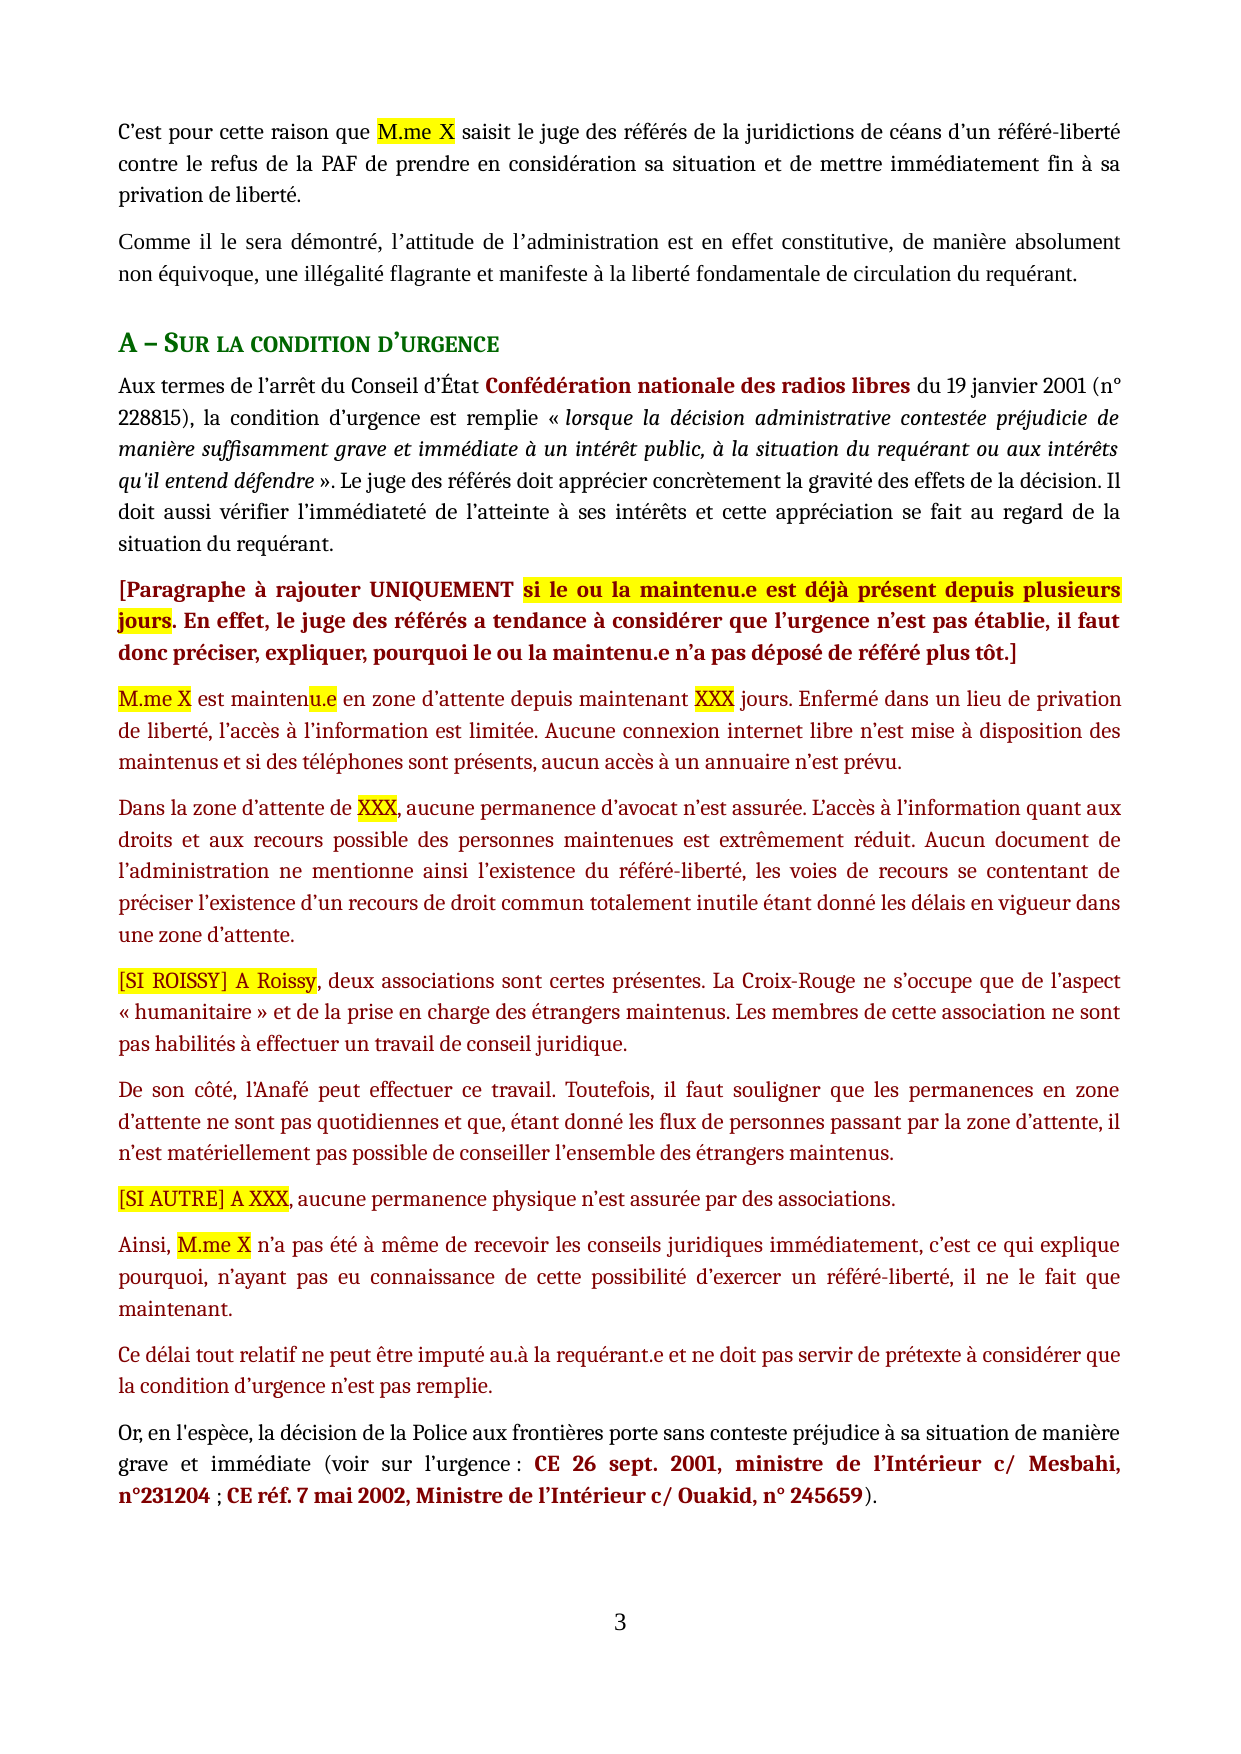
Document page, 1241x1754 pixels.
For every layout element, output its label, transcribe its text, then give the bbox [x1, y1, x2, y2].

text Aux termes de l’arrêt du Conseil d’État Confédération nationale des radios libres du 19 janvier 2001 (n° 228815), la condition d’urgence est remplie « lorsque la décision administrative contestée préjudicie de manière suffisamment grave et immédiate à un intérêt public, à la situation du requérant ou aux intérêts qu'il entend défendre ». Le juge des référés doit apprécier concrètement la gravité des effets de la décision. Il doit aussi vérifier l’immédiateté de l’atteinte à ses intérêts et cette appréciation se fait au regard de la situation du requérant. [118, 373, 1122, 557]
text Ainsi, M.me X n’a pas été à même de recevoir les conseils juridiques immédiatement, c’est ce qui explique pourquoi, n’ayant pas eu connaissance de cette possibilité d’exercer un référé-liberté, il ne le fait que maintenant. [118, 1232, 1122, 1322]
text Ce délai tout relatif ne peut être imputé au.à la requérant.e et ne doit pas servir de prétexte à considérer que la condition d’urgence n’est pas remplie. [118, 1342, 1122, 1399]
subtitle A – Sur la condition d’urgence [118, 327, 1122, 360]
text Comme il le sera démontré, l’attitude de l’administration est en effet constitutive, de manière absolument non équivoque, une illégalité flagrante et manifeste à la liberté fondamentale de circulation du requérant. [118, 228, 1122, 286]
text [SI ROISSY] A Roissy, deux associations sont certes présentes. La Croix-Rouge ne s’occupe que de l’aspect « humanitaire » et de la prise en charge des étrangers maintenus. Les membres de cette association ne sont pas habilités à effectuer un travail de conseil juridique. [118, 968, 1122, 1057]
text [SI AUTRE] A XXX, aucune permanence physique n’est assurée par des associations. [118, 1186, 1122, 1212]
text De son côté, l’Anafé peut effectuer ce travail. Toutefois, il faut souligner que les permanences en zone d’attente ne sont pas quotidiennes et que, étant donné les flux de personnes passant par la zone d’attente, il n’est matériellement pas possible de conseiller l’ensemble des étrangers maintenus. [118, 1077, 1122, 1166]
text Dans la zone d’attente de XXX, aucune permanence d’avocat n’est assurée. L’accès à l’information quant aux droits et aux recours possible des personnes maintenues est extrêmement réduit. Aucun document de l’administration ne mentionne ainsi l’existence du référé-liberté, les voies de recours se contentant de préciser l’existence d’un recours de droit commun totalement inutile étant donné les délais en vigueur dans une zone d’attente. [118, 795, 1122, 948]
text [Paragraphe à rajouter UNIQUEMENT si le ou la maintenu.e est déjà présent depuis plusieurs jours. En effet, le juge des référés a tendance à considérer que l’urgence n’est pas établie, il faut donc préciser, expliquer, pourquoi le ou la maintenu.e n’a pas déposé de référé plus tôt.] [118, 577, 1122, 666]
text C’est pour cette raison que M.me X saisit le juge des référés de la juridictions de céans d’un référé-liberté contre le refus de la PAF de prendre en considération sa situation et de mettre immédiatement fin à sa privation de liberté. [118, 118, 1122, 208]
text M.me X est maintenu.e en zone d’attente depuis maintenant XXX jours. Enfermé dans un lieu de privation de liberté, l’accès à l’information est limitée. Aucune connexion internet libre n’est mise à disposition des maintenus et si des téléphones sont présents, aucun accès à un annuaire n’est prévu. [118, 686, 1122, 775]
text Or, en l'espèce, la décision de la Police aux frontières porte sans conteste préjudice à sa situation de manière grave et immédiate (voir sur l’urgence : CE 26 sept. 2001, ministre de l’Intérieur c/ Mesbahi, n°231204 ; CE réf. 7 mai 2002, Ministre de l’Intérieur c/ Ouakid, n° 245659). [118, 1419, 1122, 1509]
